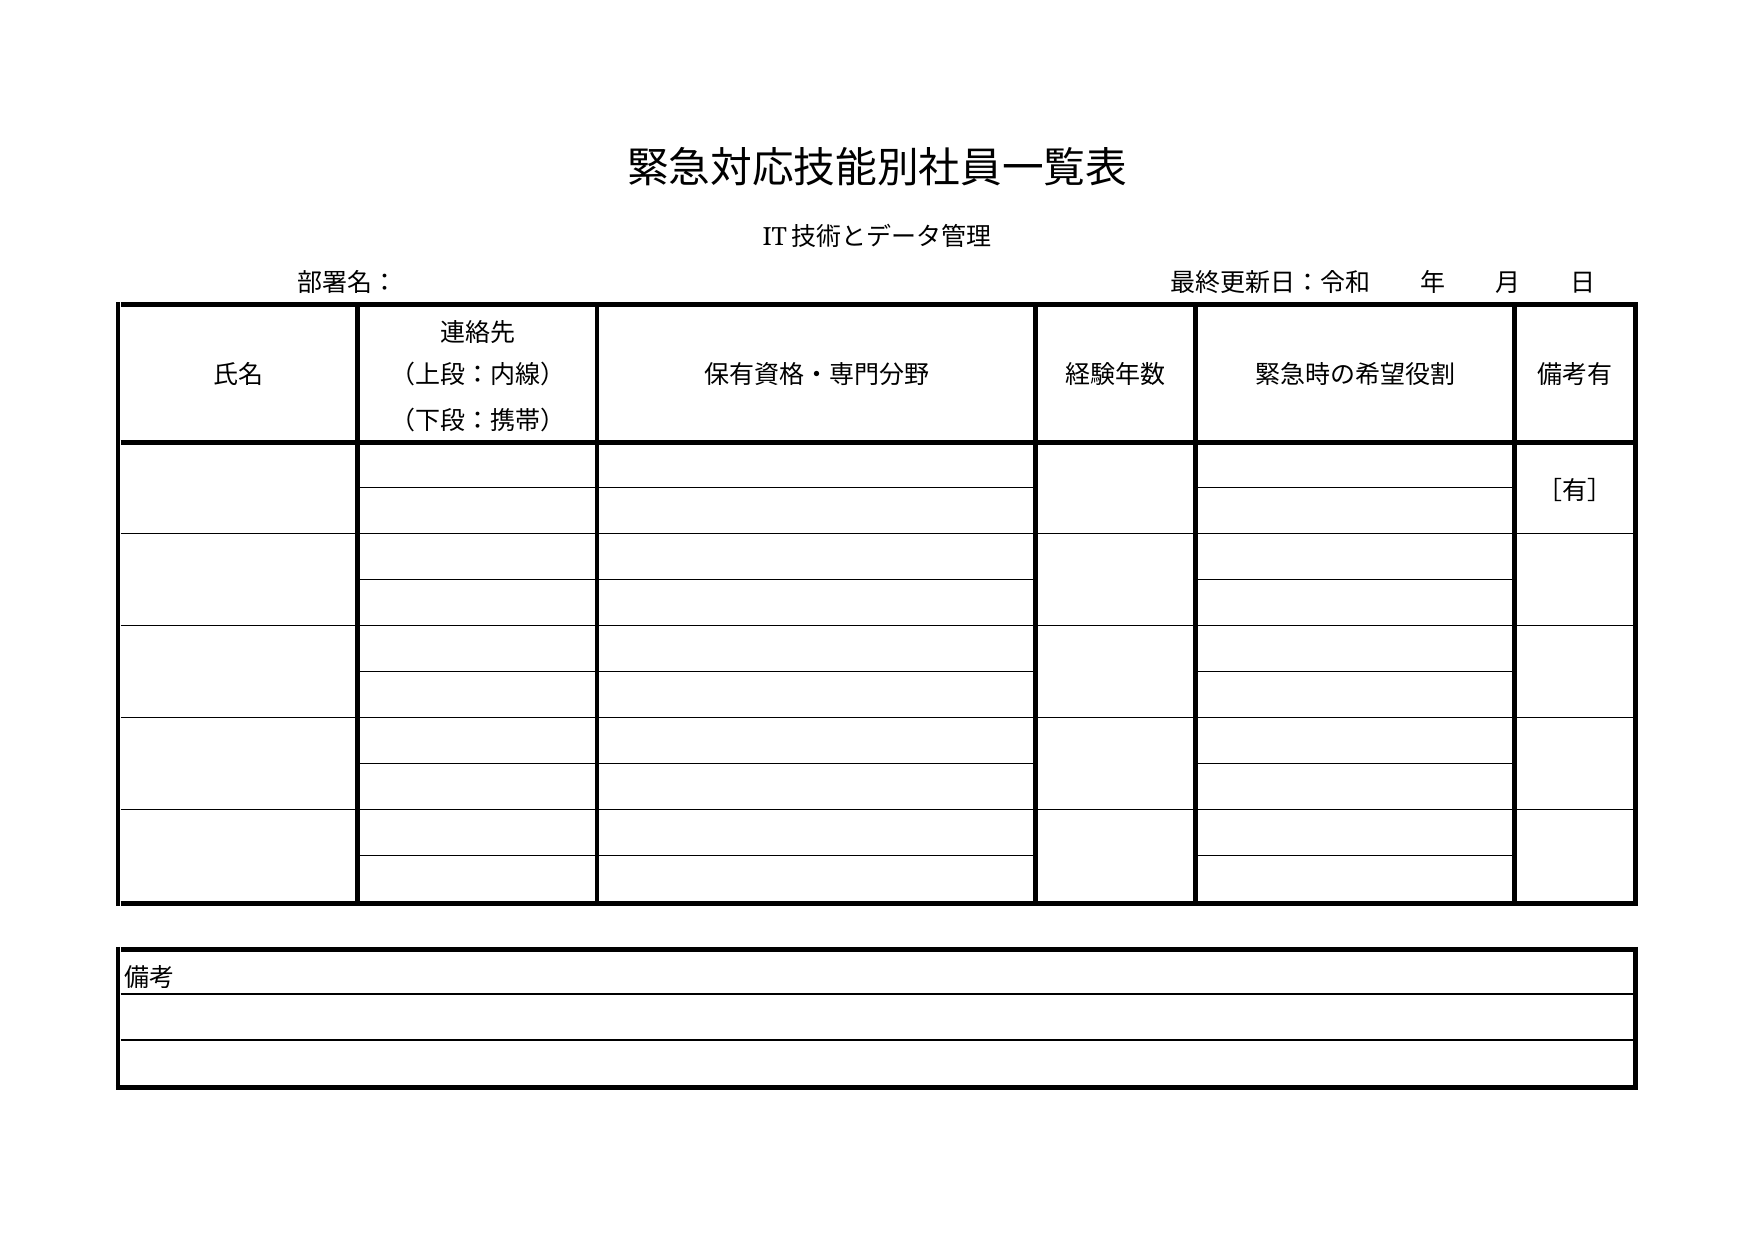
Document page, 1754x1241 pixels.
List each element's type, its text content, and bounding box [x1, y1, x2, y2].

table_cell [599, 580, 1033, 624]
table_cell 緊急時の希望役割 [1198, 348, 1512, 394]
table_cell 経験年数 [1038, 348, 1193, 394]
table_cell [120, 303, 355, 348]
table_cell [1198, 718, 1512, 763]
table_cell [1038, 626, 1193, 717]
table_cell [120, 394, 355, 440]
table_cell [1038, 810, 1193, 901]
table_cell [1383, 164, 1636, 210]
table_cell （上段：内線） [360, 348, 595, 394]
table_cell [1517, 718, 1633, 809]
table_cell （下段：携帯） [360, 394, 595, 440]
table_cell IT技術とデータ管理 [371, 210, 1383, 256]
table_cell [360, 626, 595, 671]
table_cell 備考 [120, 948, 1633, 993]
table_cell [120, 1040, 1633, 1085]
table_cell [1517, 626, 1633, 717]
table_cell [624, 256, 1130, 302]
table_cell [360, 810, 595, 855]
table_cell [599, 307, 1033, 348]
table_cell [120, 441, 355, 532]
table_cell [360, 534, 595, 578]
table_cell [599, 672, 1033, 717]
table_cell [1038, 534, 1193, 624]
table_cell [1198, 764, 1512, 809]
table_cell [1198, 307, 1512, 348]
table_cell [360, 488, 595, 532]
table_cell [360, 718, 595, 763]
table_cell [1038, 718, 1193, 809]
table_cell [1517, 307, 1633, 348]
table_cell [1198, 810, 1512, 855]
table_cell ［有］ [1517, 445, 1633, 532]
table_cell 連絡先 [360, 307, 595, 348]
table_cell 保有資格・専門分野 [599, 348, 1033, 394]
table_cell [1198, 672, 1512, 717]
table_cell [1038, 307, 1193, 348]
table_cell [360, 672, 595, 717]
table_cell [1517, 810, 1633, 901]
table_cell [118, 902, 1636, 947]
table_cell [1198, 534, 1512, 578]
table_cell [120, 810, 355, 901]
table_cell [599, 488, 1033, 532]
table_cell [1198, 580, 1512, 624]
table_cell [1383, 210, 1636, 256]
table_cell [1198, 445, 1512, 486]
table_cell [360, 445, 595, 486]
table_header [1383, 118, 1636, 164]
table_cell [120, 718, 355, 809]
table_cell [599, 626, 1033, 671]
table_cell [1198, 488, 1512, 532]
table_cell [1517, 394, 1633, 440]
table_cell [360, 856, 595, 901]
table_cell 備考有 [1517, 348, 1633, 394]
table_cell [118, 164, 371, 210]
table_cell [1198, 856, 1512, 901]
table_cell [1198, 394, 1512, 440]
table_cell [599, 394, 1033, 440]
table_cell [360, 580, 595, 624]
table_cell 部署名： [118, 256, 624, 302]
table_cell [599, 718, 1033, 763]
table_cell [120, 994, 1633, 1039]
table_cell [599, 445, 1033, 486]
table_cell [599, 810, 1033, 855]
table_cell [1517, 534, 1633, 624]
table_cell [120, 626, 355, 717]
table_cell [1198, 626, 1512, 671]
table_cell [599, 764, 1033, 809]
table_cell [1038, 394, 1193, 440]
table_cell [1038, 445, 1193, 532]
table_header 緊急対応技能別社員一覧表 [371, 118, 1383, 210]
table_cell 氏名 [120, 348, 355, 394]
table_cell [599, 856, 1033, 901]
table_cell [120, 534, 355, 624]
table_header [118, 118, 371, 164]
table_cell 最終更新日：令和 年 月 日 [1130, 256, 1636, 302]
table_cell [360, 764, 595, 809]
table_cell [118, 210, 371, 256]
table_cell [599, 534, 1033, 578]
